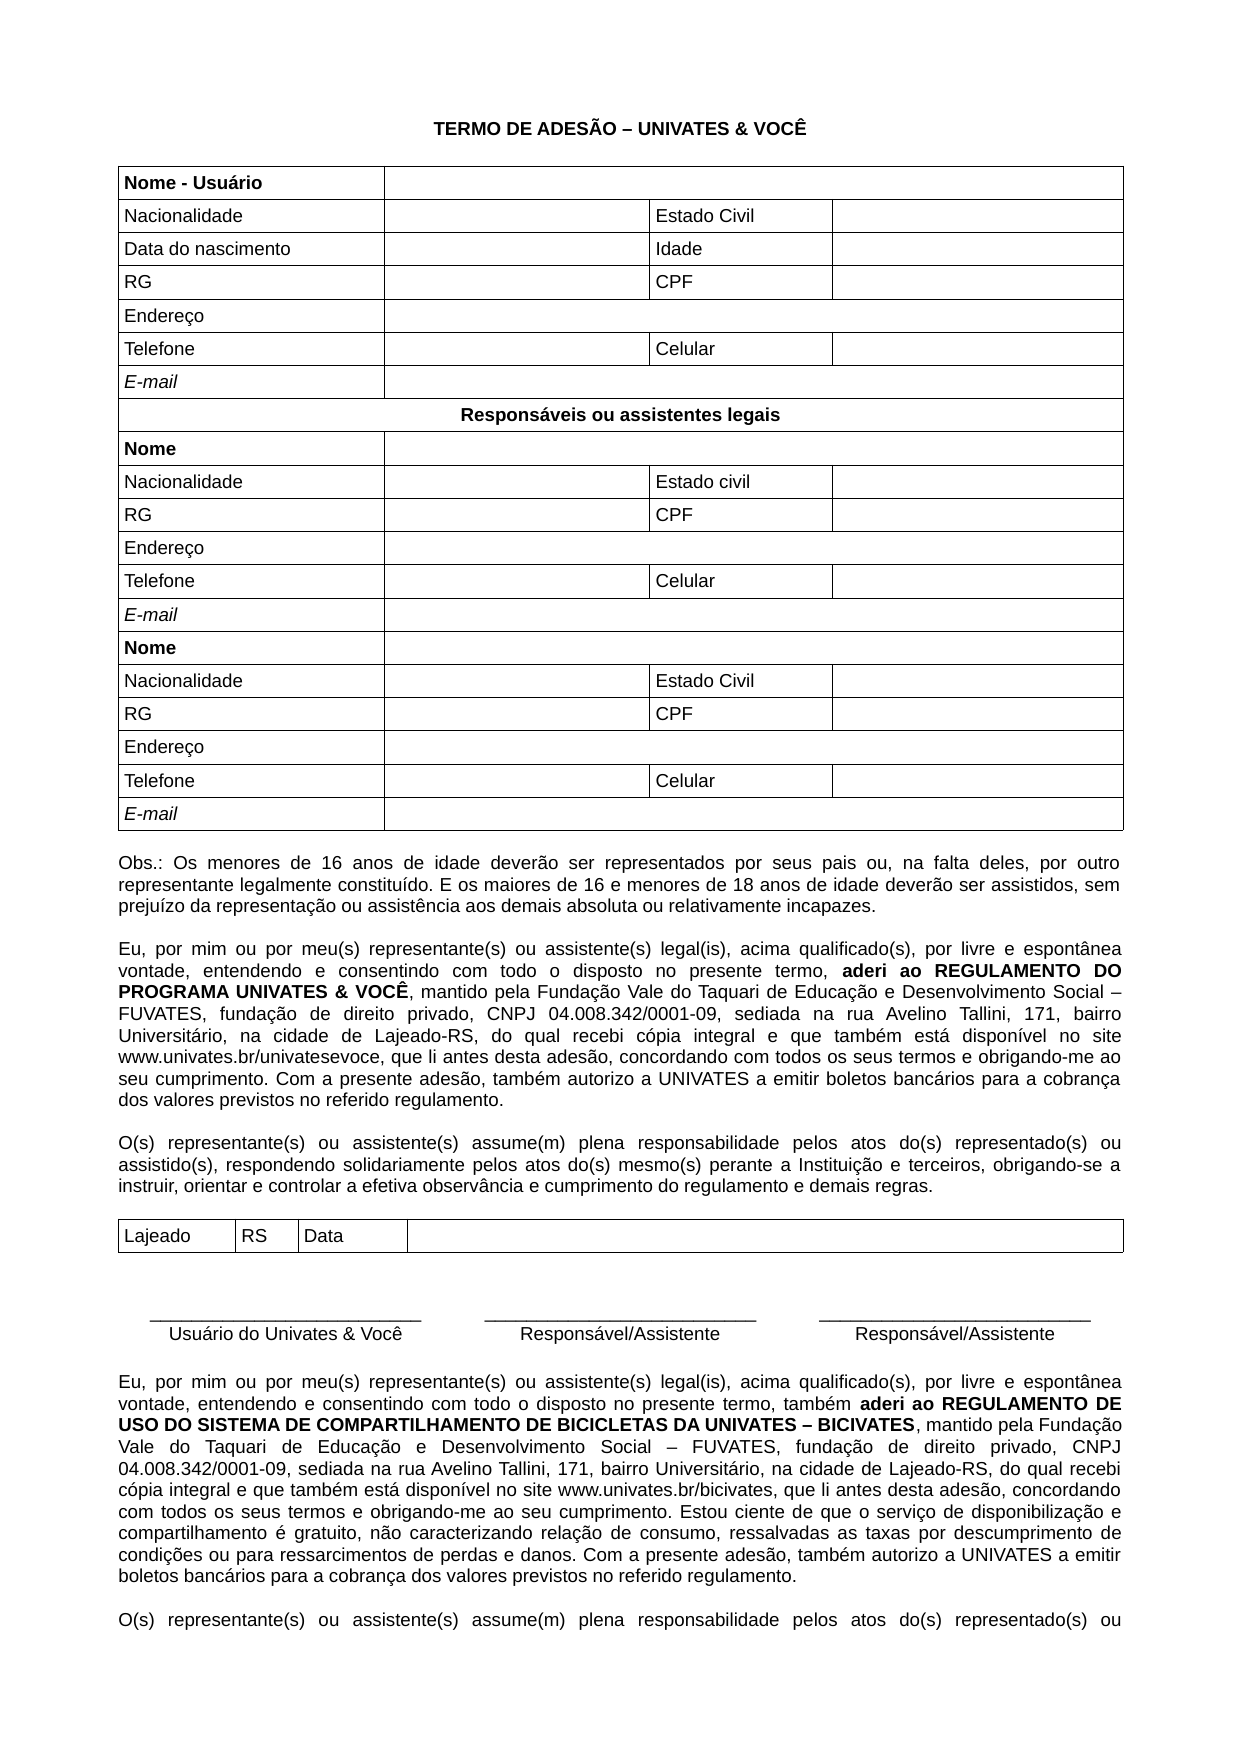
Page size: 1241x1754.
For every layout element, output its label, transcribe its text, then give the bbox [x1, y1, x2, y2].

table_cell CPF [650, 698, 832, 730]
table_cell Responsáveis ou assistentes legais [119, 399, 1123, 431]
table_cell [385, 798, 1123, 830]
table_cell [385, 765, 649, 797]
text O(s) representante(s) ou assistente(s) assume(m) plena responsabilidade pelos atos do(s) representado(s) ou assistido(s), respondendo solidariamente pelos atos do(s) mesmo(s) perante a Instituição e terceiros, obrigando-se a instruir, orientar e controlar a efetiva observância e cumprimento do regulamento e demais regras. [118, 1132, 1122, 1197]
table_cell Endereço [119, 300, 384, 332]
table_cell [385, 499, 649, 531]
table_cell Endereço [119, 532, 384, 564]
table_cell RG [119, 499, 384, 531]
table_cell Estado civil [650, 466, 832, 498]
table_cell [385, 698, 649, 730]
text Eu, por mim ou por meu(s) representante(s) ou assistente(s) legal(is), acima qualificado(s), por livre e espontânea vontade, entendendo e consentindo com todo o disposto no presente termo, aderi ao REGULAMENTO DO PROGRAMA UNIVATES & VOCÊ, mantido pela Fundação Vale do Taquari de Educação e Desenvolvimento Social – FUVATES, fundação de direito privado, CNPJ 04.008.342/0001-09, sediada na rua Avelino Tallini, 171, bairro Universitário, na cidade de Lajeado-RS, do qual recebi cópia integral e que também está disponível no site www.univates.br/univatesevoce, que li antes desta adesão, concordando com todos os seus termos e obrigando-me ao seu cumprimento. Com a presente adesão, também autorizo a UNIVATES a emitir boletos bancários para a cobrança dos valores previstos no referido regulamento. [118, 938, 1122, 1111]
table_header Data [299, 1220, 407, 1252]
table_cell [385, 466, 649, 498]
table_cell RG [119, 266, 384, 298]
table_header [385, 167, 1123, 199]
table_cell [833, 200, 1123, 232]
table_cell Telefone [119, 333, 384, 365]
table_cell Nome [119, 432, 384, 464]
table_cell E-mail [119, 798, 384, 830]
table_cell Celular [650, 565, 832, 597]
text TERMO DE ADESÃO – UNIVATES & VOCÊ [118, 118, 1122, 140]
table_cell [833, 765, 1123, 797]
table_cell E-mail [119, 366, 384, 398]
table_cell [833, 233, 1123, 265]
table_cell E-mail [119, 599, 384, 631]
table_header __________________________ Responsável/Assistente [453, 1295, 787, 1349]
table_cell [833, 565, 1123, 597]
table_cell [385, 366, 1123, 398]
table_header [408, 1220, 1123, 1252]
table_header Lajeado [119, 1220, 235, 1252]
table_cell [833, 499, 1123, 531]
table_cell [385, 665, 649, 697]
table_cell [385, 333, 649, 365]
table_cell [385, 300, 1123, 332]
table_header __________________________ Usuário do Univates & Você [118, 1295, 453, 1349]
table_cell RG [119, 698, 384, 730]
table_cell [385, 233, 649, 265]
table_cell Nacionalidade [119, 200, 384, 232]
table_cell [385, 599, 1123, 631]
table_cell [385, 632, 1123, 664]
table_header __________________________ Responsável/Assistente [788, 1295, 1122, 1349]
table_cell Telefone [119, 765, 384, 797]
table_cell Nacionalidade [119, 665, 384, 697]
table_cell [833, 665, 1123, 697]
table_cell Nacionalidade [119, 466, 384, 498]
table_cell [385, 565, 649, 597]
table_cell [833, 266, 1123, 298]
table_cell [385, 266, 649, 298]
table_header Nome - Usuário [119, 167, 384, 199]
text Obs.: Os menores de 16 anos de idade deverão ser representados por seus pais ou, na falta deles, por outro representante legalmente constituído. E os maiores de 16 e menores de 18 anos de idade deverão ser assistidos, sem prejuízo da representação ou assistência aos demais absoluta ou relativamente incapazes. [118, 852, 1122, 917]
table_cell [833, 333, 1123, 365]
table_cell Idade [650, 233, 832, 265]
table_cell Data do nascimento [119, 233, 384, 265]
table_cell Nome [119, 632, 384, 664]
table_cell Endereço [119, 731, 384, 764]
table_cell Estado Civil [650, 665, 832, 697]
table_cell Celular [650, 765, 832, 797]
text O(s) representante(s) ou assistente(s) assume(m) plena responsabilidade pelos atos do(s) representado(s) ou [118, 1608, 1122, 1630]
table_cell [833, 698, 1123, 730]
table_header RS [236, 1220, 298, 1252]
table_cell [833, 466, 1123, 498]
table_cell [385, 432, 1123, 464]
table_cell [385, 731, 1123, 764]
table_cell Telefone [119, 565, 384, 597]
text Eu, por mim ou por meu(s) representante(s) ou assistente(s) legal(is), acima qualificado(s), por livre e espontânea vontade, entendendo e consentindo com todo o disposto no presente termo, também aderi ao REGULAMENTO DE USO DO SISTEMA DE COMPARTILHAMENTO DE BICICLETAS DA UNIVATES – BICIVATES, mantido pela Fundação Vale do Taquari de Educação e Desenvolvimento Social – FUVATES, fundação de direito privado, CNPJ 04.008.342/0001-09, sediada na rua Avelino Tallini, 171, bairro Universitário, na cidade de Lajeado-RS, do qual recebi cópia integral e que também está disponível no site www.univates.br/bicivates, que li antes desta adesão, concordando com todos os seus termos e obrigando-me ao seu cumprimento. Estou ciente de que o serviço de disponibilização e compartilhamento é gratuito, não caracterizando relação de consumo, ressalvadas as taxas por descumprimento de condições ou para ressarcimentos de perdas e danos. Com a presente adesão, também autorizo a UNIVATES a emitir boletos bancários para a cobrança dos valores previstos no referido regulamento. [118, 1371, 1122, 1587]
table_cell CPF [650, 266, 832, 298]
table_cell CPF [650, 499, 832, 531]
table_cell Celular [650, 333, 832, 365]
table_cell [385, 532, 1123, 564]
table_cell [385, 200, 649, 232]
table_cell Estado Civil [650, 200, 832, 232]
